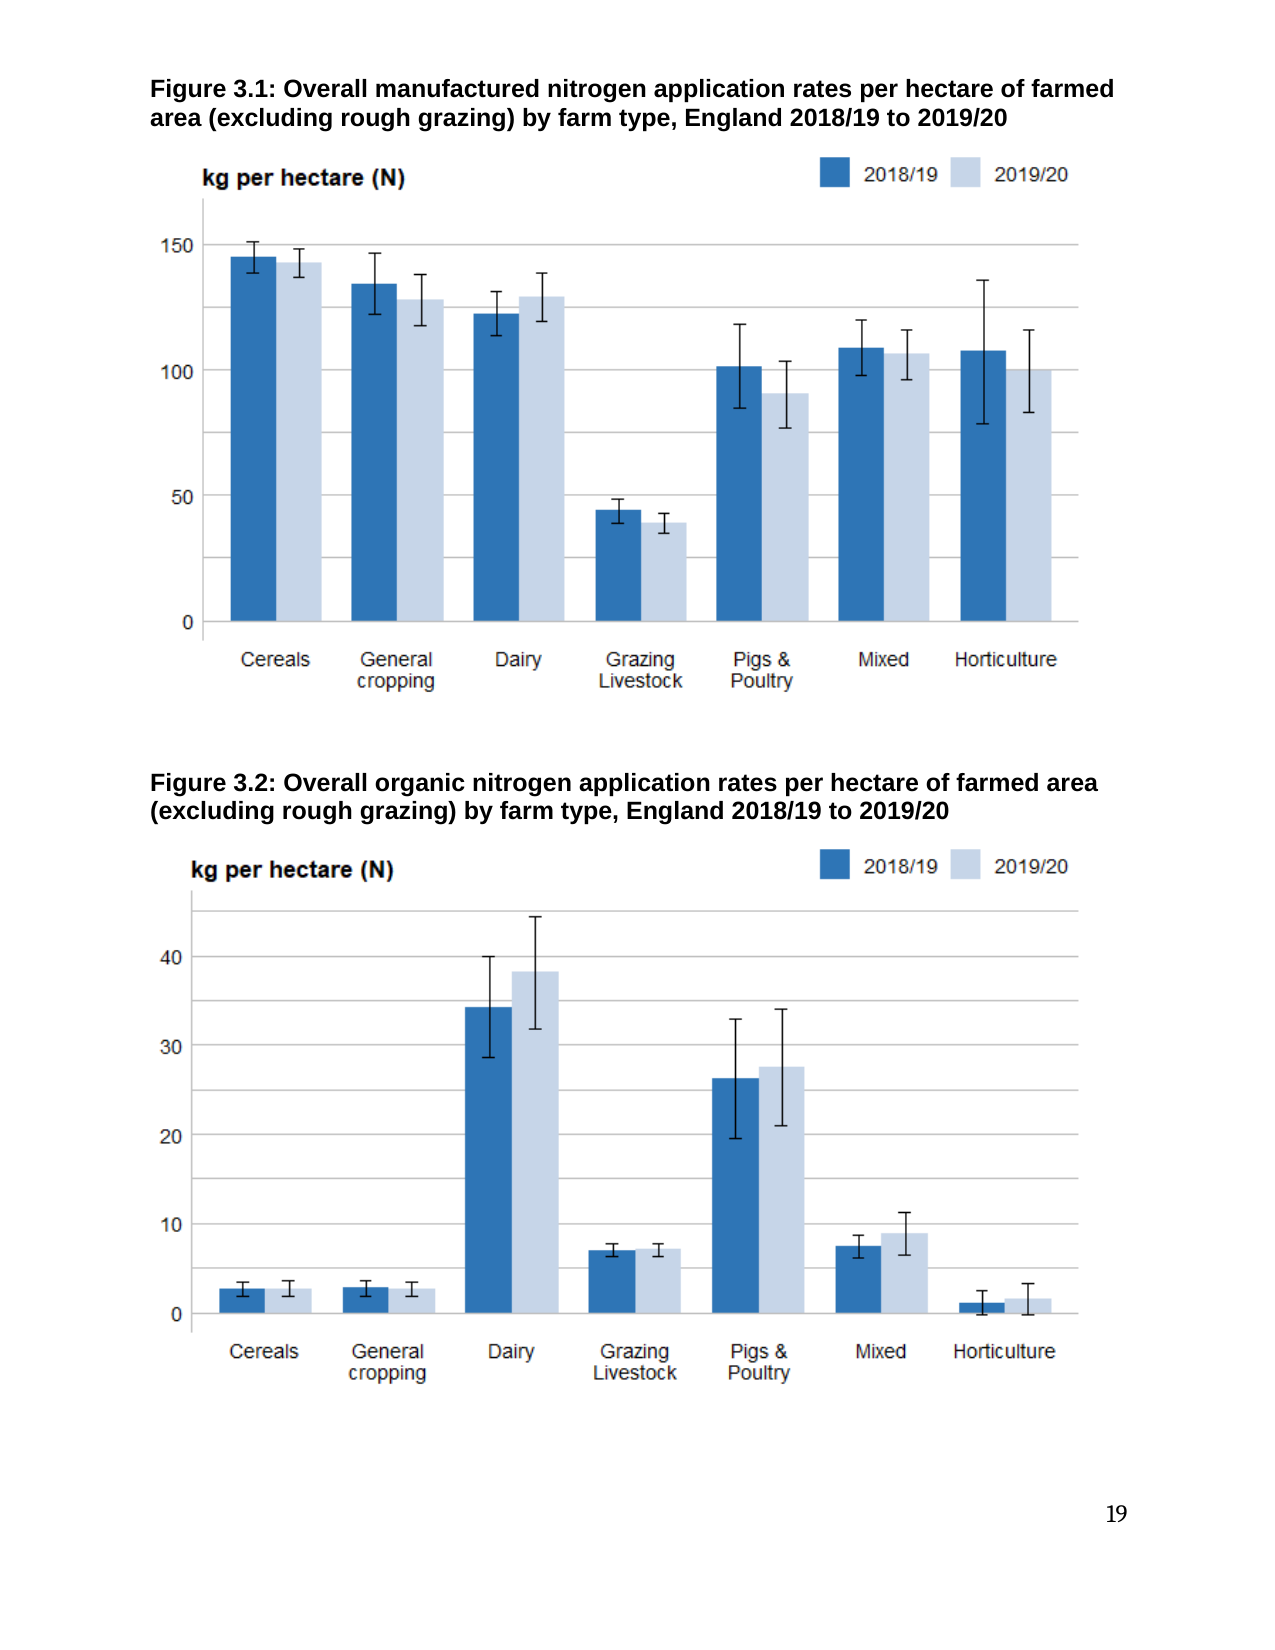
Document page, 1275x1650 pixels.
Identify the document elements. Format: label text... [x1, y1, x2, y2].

subtitle Figure 3.2: Overall organic nitrogen application rates per hectare of farmed area (excluding rough grazing) by farm type, England 2018/19 to 2019/20 [150, 768, 1127, 825]
subtitle Figure 3.1: Overall manufactured nitrogen application rates per hectare of farmed area (excluding rough grazing) by farm type, England 2018/19 to 2019/20 [150, 74, 1127, 131]
